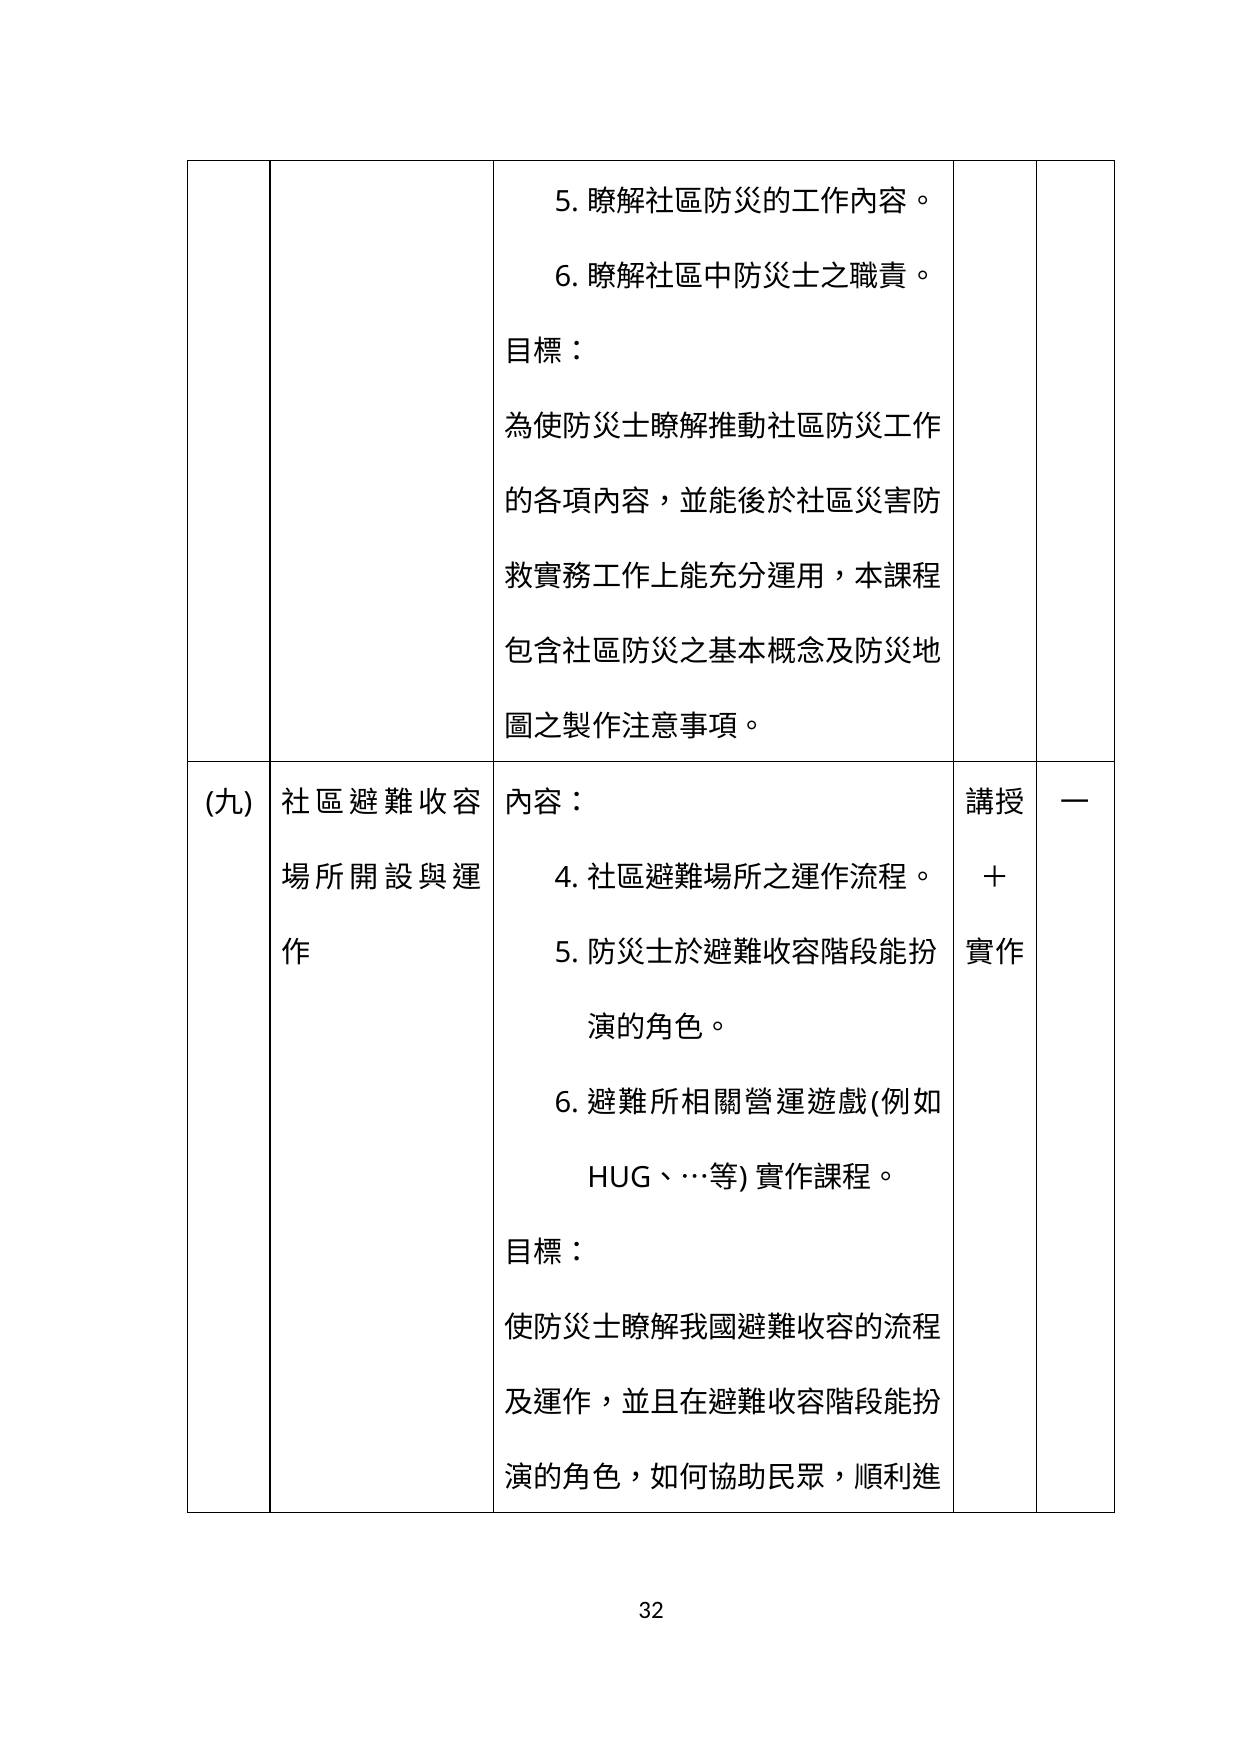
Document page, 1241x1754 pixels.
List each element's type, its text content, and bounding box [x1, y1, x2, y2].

table_cell [271, 161, 493, 761]
table_cell [1037, 161, 1114, 761]
table_cell [954, 161, 1036, 761]
table_cell 內容： 瞭解社區防災之推動及運作。 瞭解社區防災的工作內容。 瞭解社區中防災士之職責。 目標： 為使防災士瞭解推動社區防災工作的各項內容，並能後於社區災害防救實務工作上能充分運用，本課程包含社區防災之基本概念及防災地圖之製作注意事項。 [494, 161, 953, 761]
table_cell 社區避難收容場所開設與運作 [271, 762, 493, 1512]
table_cell [188, 161, 269, 761]
table_cell 內容： 社區避難場所之運作流程。 防災士於避難收容階段能扮演的角色。 避難所相關營運遊戲(例如HUG、…等) 實作課程。 目標： 使防災士瞭解我國避難收容的流程及運作，並且在避難收容階段能扮演的角色，如何協助民眾，順利進 [494, 762, 953, 1512]
table_cell (九) [188, 762, 269, 1512]
table_cell 一 [1037, 762, 1114, 1512]
table_cell 講授＋ 實作 [954, 762, 1036, 1512]
